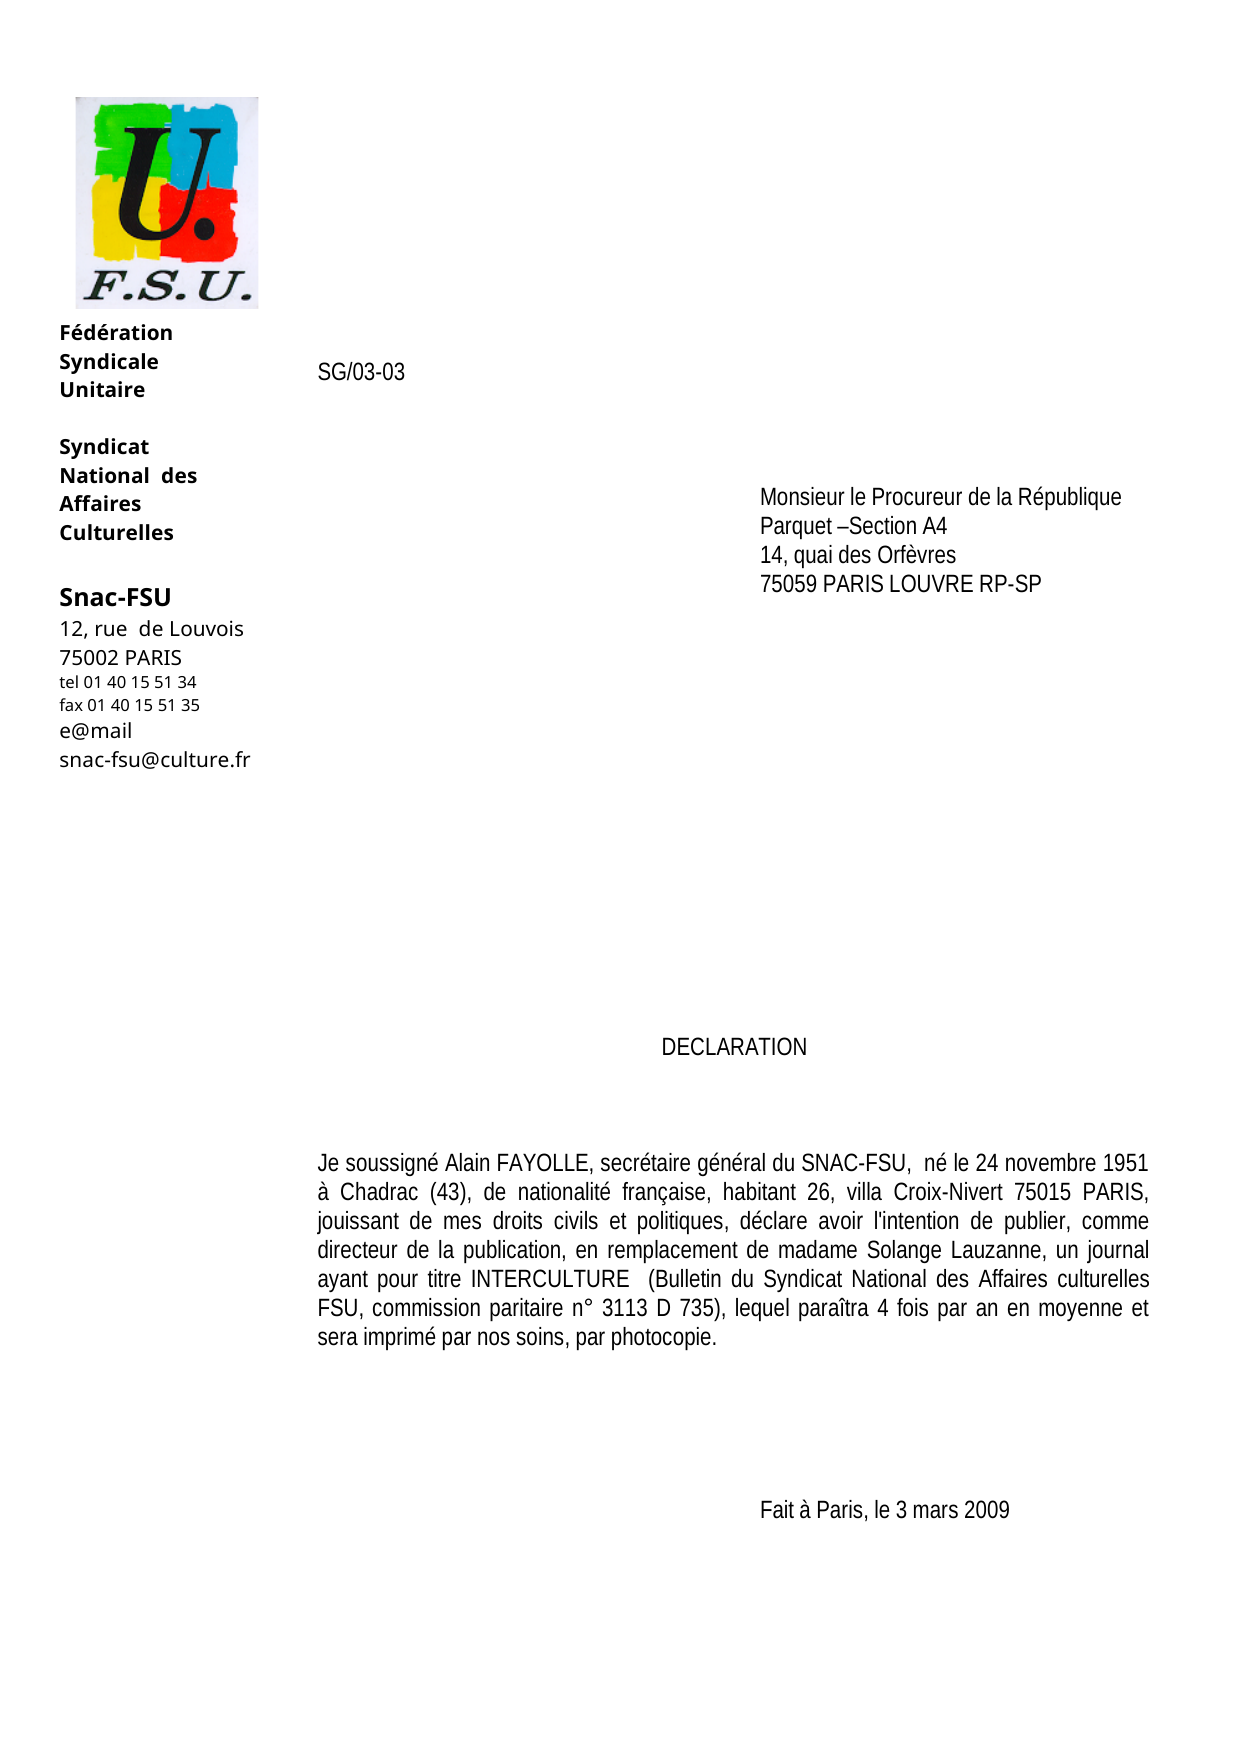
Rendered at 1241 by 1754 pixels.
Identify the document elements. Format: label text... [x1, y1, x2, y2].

picture [75, 97, 259, 309]
text Syndicat National des Affaires Culturelles [59, 432, 222, 546]
text Unitaire [59, 375, 222, 404]
text 75002 PARIS [59, 643, 236, 671]
text Snac-FSU [59, 580, 222, 614]
text Je soussigné Alain FAYOLLE, secrétaire général du SNAC-FSU, né le 24 novembre 1951 à Chadrac (43), de nationalité française, habitant 26, villa Croix-Nivert 75015 PARIS, jouissant de mes droits civils et politiques, déclare avoir l'intention de publier, comme directeur de la publication, en remplacement de madame Solange Lauzanne, un journal ayant pour titre INTERCULTURE (Bulletin du Syndicat National des Affaires culturelles FSU, commission paritaire n° 3113 D 735), lequel paraîtra 4 fois par an en moyenne et sera imprimé par nos soins, par photocopie. [317, 1148, 1151, 1350]
text Fait à Paris, le 3 mars 2009 [317, 1495, 1151, 1524]
text Monsieur le Procureur de la République [317, 482, 1151, 511]
text e@mail [59, 716, 266, 745]
text Syndicale [59, 347, 222, 375]
subtitle SG/03-03 [317, 356, 1151, 385]
text snac-fsu@culture.fr [59, 745, 266, 773]
text DECLARATION [317, 1032, 1151, 1061]
text 12, rue de Louvois [59, 614, 280, 643]
text Fédération [59, 318, 222, 347]
text 75059 PARIS LOUVRE RP-SP [317, 568, 1151, 597]
text fax 01 40 15 51 35 [59, 694, 280, 716]
text Parquet –Section A4 [317, 511, 1151, 539]
text 14, quai des Orfèvres [317, 539, 1151, 568]
text tel 01 40 15 51 34 [59, 671, 266, 694]
